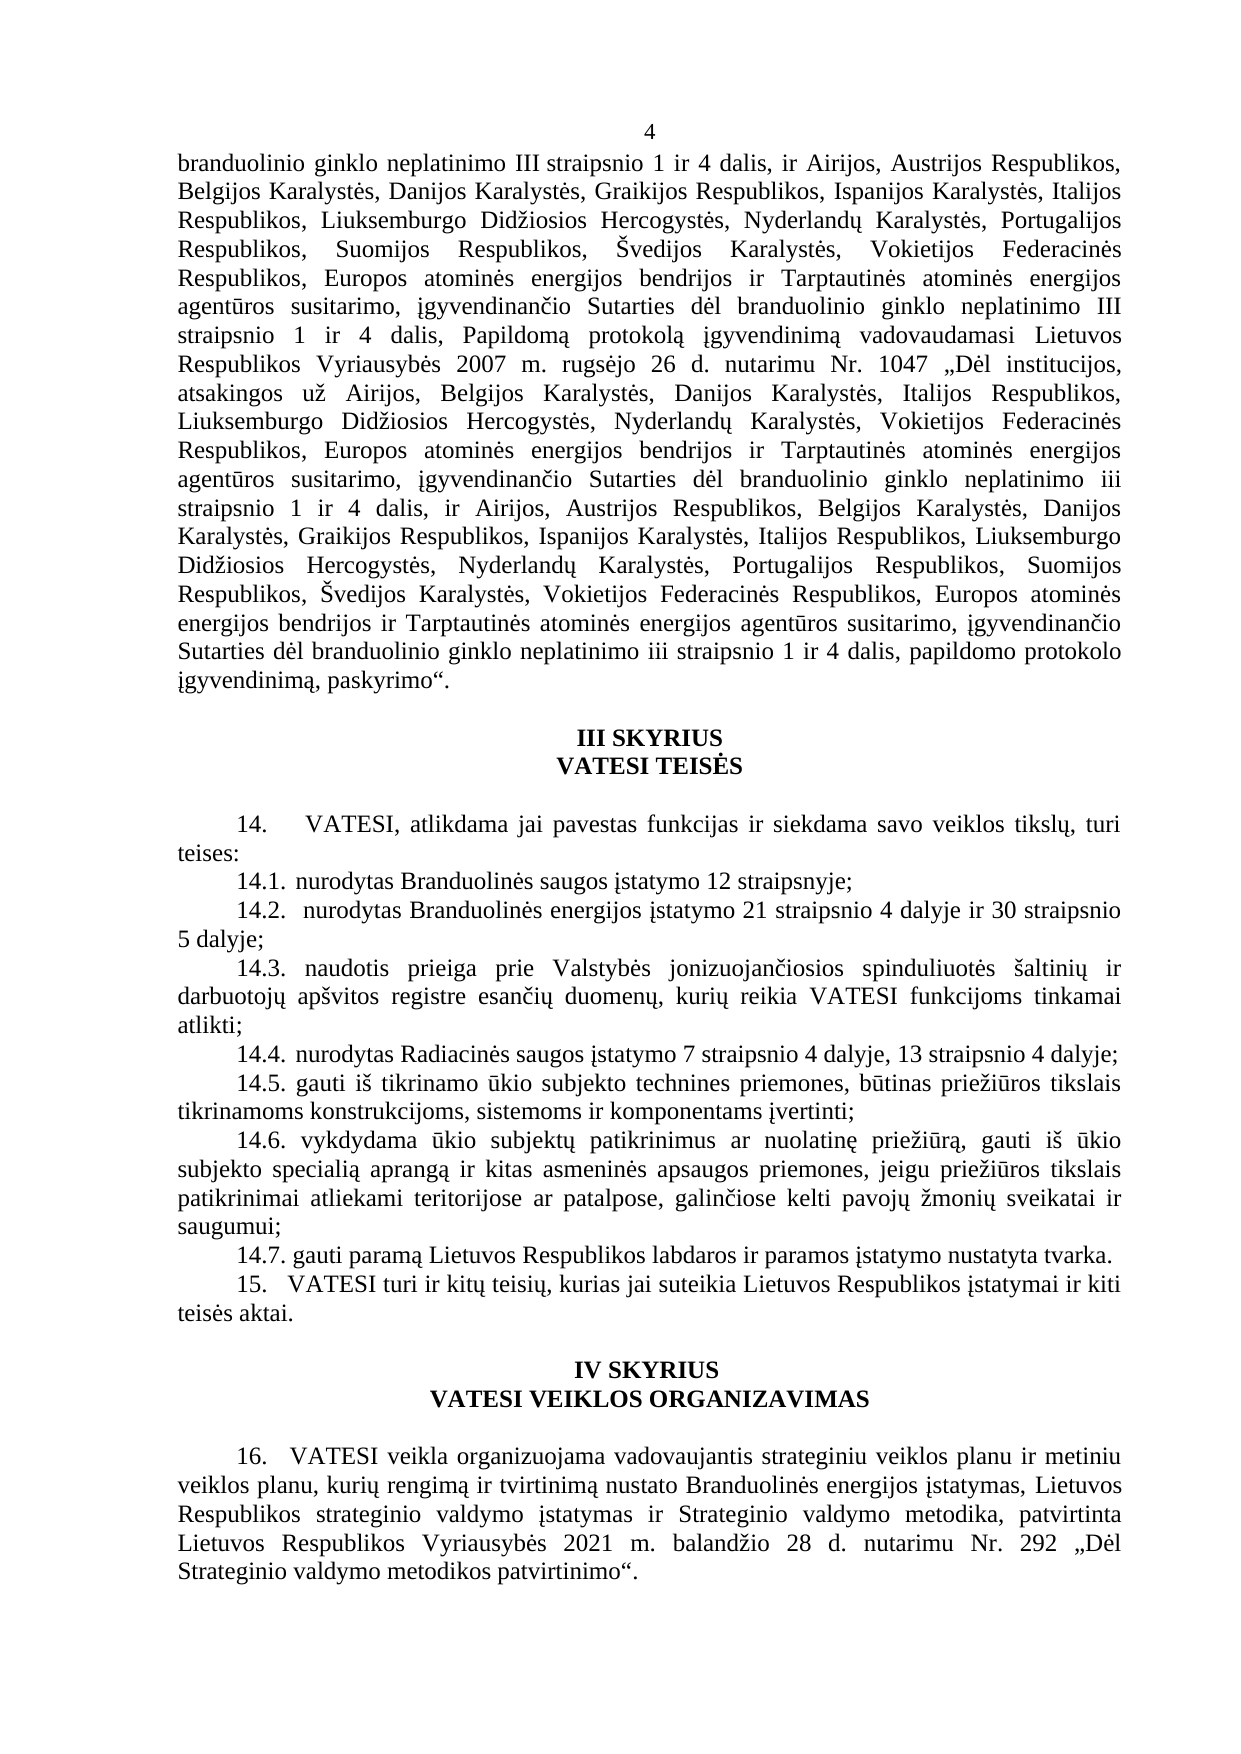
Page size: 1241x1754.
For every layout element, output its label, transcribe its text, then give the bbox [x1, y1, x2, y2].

text 14.1. nurodytas Branduolinės saugos įstatymo 12 straipsnyje; [177, 866, 1122, 895]
text 15. VATESI turi ir kitų teisių, kurias jai suteikia Lietuvos Respublikos įstatymai ir kiti teisės aktai. [177, 1269, 1122, 1326]
text 14. VATESI, atlikdama jai pavestas funkcijas ir siekdama savo veiklos tikslų, turi teises: [177, 809, 1122, 866]
text 14.2. nurodytas Branduolinės energijos įstatymo 21 straipsnio 4 dalyje ir 30 straipsnio 5 dalyje; [177, 895, 1122, 953]
text VATESI VEIKLOS ORGANIZAVIMAS [177, 1384, 1122, 1413]
text VATESI TEISĖS [177, 751, 1122, 780]
text 16. VATESI veikla organizuojama vadovaujantis strateginiu veiklos planu ir metiniu veiklos planu, kurių rengimą ir tvirtinimą nustato Branduolinės energijos įstatymas, Lietuvos Respublikos strateginio valdymo įstatymas ir Strateginio valdymo metodika, patvirtinta Lietuvos Respublikos Vyriausybės 2021 m. balandžio 28 d. nutarimu Nr. 292 „Dėl Strateginio valdymo metodikos patvirtinimo“. [177, 1441, 1122, 1585]
text branduolinio ginklo neplatinimo III straipsnio 1 ir 4 dalis, ir Airijos, Austrijos Respublikos, Belgijos Karalystės, Danijos Karalystės, Graikijos Respublikos, Ispanijos Karalystės, Italijos Respublikos, Liuksemburgo Didžiosios Hercogystės, Nyderlandų Karalystės, Portugalijos Respublikos, Suomijos Respublikos, Švedijos Karalystės, Vokietijos Federacinės Respublikos, Europos atominės energijos bendrijos ir Tarptautinės atominės energijos agentūros susitarimo, įgyvendinančio Sutarties dėl branduolinio ginklo neplatinimo III straipsnio 1 ir 4 dalis, Papildomą protokolą įgyvendinimą vadovaudamasi Lietuvos Respublikos Vyriausybės 2007 m. rugsėjo 26 d. nutarimu Nr. 1047 „Dėl institucijos, atsakingos už Airijos, Belgijos Karalystės, Danijos Karalystės, Italijos Respublikos, Liuksemburgo Didžiosios Hercogystės, Nyderlandų Karalystės, Vokietijos Federacinės Respublikos, Europos atominės energijos bendrijos ir Tarptautinės atominės energijos agentūros susitarimo, įgyvendinančio Sutarties dėl branduolinio ginklo neplatinimo iii straipsnio 1 ir 4 dalis, ir Airijos, Austrijos Respublikos, Belgijos Karalystės, Danijos Karalystės, Graikijos Respublikos, Ispanijos Karalystės, Italijos Respublikos, Liuksemburgo Didžiosios Hercogystės, Nyderlandų Karalystės, Portugalijos Respublikos, Suomijos Respublikos, Švedijos Karalystės, Vokietijos Federacinės Respublikos, Europos atominės energijos bendrijos ir Tarptautinės atominės energijos agentūros susitarimo, įgyvendinančio Sutarties dėl branduolinio ginklo neplatinimo iii straipsnio 1 ir 4 dalis, papildomo protokolo įgyvendinimą, paskyrimo“. [177, 148, 1122, 694]
text 14.3. naudotis prieiga prie Valstybės jonizuojančiosios spinduliuotės šaltinių ir darbuotojų apšvitos registre esančių duomenų, kurių reikia VATESI funkcijoms tinkamai atlikti; [177, 953, 1122, 1039]
text III SKYRIUS [177, 723, 1122, 751]
text 14.4. nurodytas Radiacinės saugos įstatymo 7 straipsnio 4 dalyje, 13 straipsnio 4 dalyje; [177, 1039, 1122, 1068]
text IV SKYRIUS [177, 1355, 1122, 1384]
text 14.7. gauti paramą Lietuvos Respublikos labdaros ir paramos įstatymo nustatyta tvarka. [177, 1240, 1122, 1269]
text 14.5. gauti iš tikrinamo ūkio subjekto technines priemones, būtinas priežiūros tikslais tikrinamoms konstrukcijoms, sistemoms ir komponentams įvertinti; [177, 1068, 1122, 1125]
text 14.6. vykdydama ūkio subjektų patikrinimus ar nuolatinę priežiūrą, gauti iš ūkio subjekto specialią aprangą ir kitas asmeninės apsaugos priemones, jeigu priežiūros tikslais patikrinimai atliekami teritorijose ar patalpose, galinčiose kelti pavojų žmonių sveikatai ir saugumui; [177, 1125, 1122, 1240]
